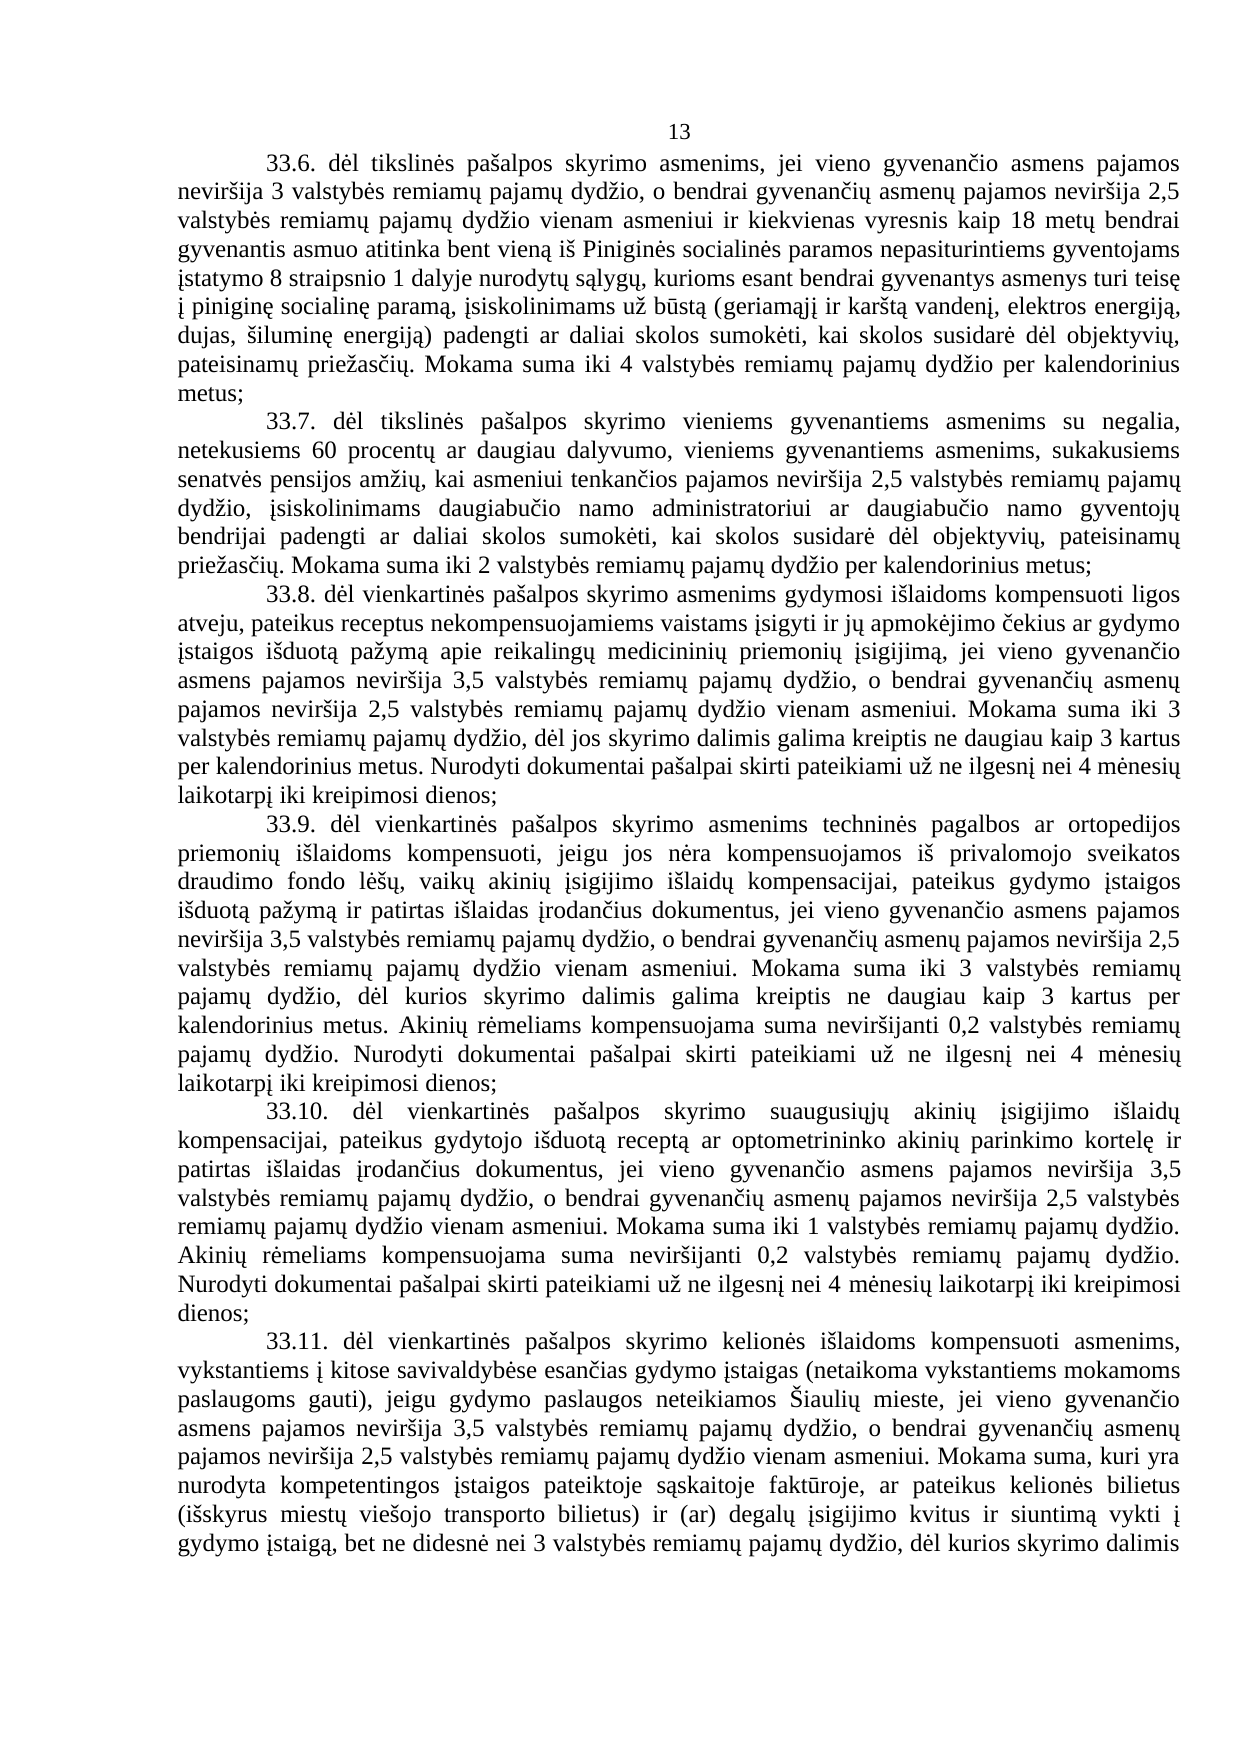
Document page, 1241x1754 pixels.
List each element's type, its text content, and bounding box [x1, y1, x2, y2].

text 33.9. dėl vienkartinės pašalpos skyrimo asmenims techninės pagalbos ar ortopedijos priemonių išlaidoms kompensuoti, jeigu jos nėra kompensuojamos iš privalomojo sveikatos draudimo fondo lėšų, vaikų akinių įsigijimo išlaidų kompensacijai, pateikus gydymo įstaigos išduotą pažymą ir patirtas išlaidas įrodančius dokumentus, jei vieno gyvenančio asmens pajamos neviršija 3,5 valstybės remiamų pajamų dydžio, o bendrai gyvenančių asmenų pajamos neviršija 2,5 valstybės remiamų pajamų dydžio vienam asmeniui. Mokama suma iki 3 valstybės remiamų pajamų dydžio, dėl kurios skyrimo dalimis galima kreiptis ne daugiau kaip 3 kartus per kalendorinius metus. Akinių rėmeliams kompensuojama suma neviršijanti 0,2 valstybės remiamų pajamų dydžio. Nurodyti dokumentai pašalpai skirti pateikiami už ne ilgesnį nei 4 mėnesių laikotarpį iki kreipimosi dienos; [177, 809, 1181, 1096]
text 33.11. dėl vienkartinės pašalpos skyrimo kelionės išlaidoms kompensuoti asmenims, vykstantiems į kitose savivaldybėse esančias gydymo įstaigas (netaikoma vykstantiems mokamoms paslaugoms gauti), jeigu gydymo paslaugos neteikiamos Šiaulių mieste, jei vieno gyvenančio asmens pajamos neviršija 3,5 valstybės remiamų pajamų dydžio, o bendrai gyvenančių asmenų pajamos neviršija 2,5 valstybės remiamų pajamų dydžio vienam asmeniui. Mokama suma, kuri yra nurodyta kompetentingos įstaigos pateiktoje sąskaitoje faktūroje, ar pateikus kelionės bilietus (išskyrus miestų viešojo transporto bilietus) ir (ar) degalų įsigijimo kvitus ir siuntimą vykti į gydymo įstaigą, bet ne didesnė nei 3 valstybės remiamų pajamų dydžio, dėl kurios skyrimo dalimis [177, 1326, 1181, 1556]
text 33.8. dėl vienkartinės pašalpos skyrimo asmenims gydymosi išlaidoms kompensuoti ligos atveju, pateikus receptus nekompensuojamiems vaistams įsigyti ir jų apmokėjimo čekius ar gydymo įstaigos išduotą pažymą apie reikalingų medicininių priemonių įsigijimą, jei vieno gyvenančio asmens pajamos neviršija 3,5 valstybės remiamų pajamų dydžio, o bendrai gyvenančių asmenų pajamos neviršija 2,5 valstybės remiamų pajamų dydžio vienam asmeniui. Mokama suma iki 3 valstybės remiamų pajamų dydžio, dėl jos skyrimo dalimis galima kreiptis ne daugiau kaip 3 kartus per kalendorinius metus. Nurodyti dokumentai pašalpai skirti pateikiami už ne ilgesnį nei 4 mėnesių laikotarpį iki kreipimosi dienos; [177, 579, 1181, 809]
text 33.10. dėl vienkartinės pašalpos skyrimo suaugusiųjų akinių įsigijimo išlaidų kompensacijai, pateikus gydytojo išduotą receptą ar optometrininko akinių parinkimo kortelę ir patirtas išlaidas įrodančius dokumentus, jei vieno gyvenančio asmens pajamos neviršija 3,5 valstybės remiamų pajamų dydžio, o bendrai gyvenančių asmenų pajamos neviršija 2,5 valstybės remiamų pajamų dydžio vienam asmeniui. Mokama suma iki 1 valstybės remiamų pajamų dydžio. Akinių rėmeliams kompensuojama suma neviršijanti 0,2 valstybės remiamų pajamų dydžio. Nurodyti dokumentai pašalpai skirti pateikiami už ne ilgesnį nei 4 mėnesių laikotarpį iki kreipimosi dienos; [177, 1096, 1181, 1326]
text 33.6. dėl tikslinės pašalpos skyrimo asmenims, jei vieno gyvenančio asmens pajamos neviršija 3 valstybės remiamų pajamų dydžio, o bendrai gyvenančių asmenų pajamos neviršija 2,5 valstybės remiamų pajamų dydžio vienam asmeniui ir kiekvienas vyresnis kaip 18 metų bendrai gyvenantis asmuo atitinka bent vieną iš Piniginės socialinės paramos nepasiturintiems gyventojams įstatymo 8 straipsnio 1 dalyje nurodytų sąlygų, kurioms esant bendrai gyvenantys asmenys turi teisę į piniginę socialinę paramą, įsiskolinimams už būstą (geriamąjį ir karštą vandenį, elektros energiją, dujas, šiluminę energiją) padengti ar daliai skolos sumokėti, kai skolos susidarė dėl objektyvių, pateisinamų priežasčių. Mokama suma iki 4 valstybės remiamų pajamų dydžio per kalendorinius metus; [177, 148, 1181, 406]
text 33.7. dėl tikslinės pašalpos skyrimo vieniems gyvenantiems asmenims su negalia, netekusiems 60 procentų ar daugiau dalyvumo, vieniems gyvenantiems asmenims, sukakusiems senatvės pensijos amžių, kai asmeniui tenkančios pajamos neviršija 2,5 valstybės remiamų pajamų dydžio, įsiskolinimams daugiabučio namo administratoriui ar daugiabučio namo gyventojų bendrijai padengti ar daliai skolos sumokėti, kai skolos susidarė dėl objektyvių, pateisinamų priežasčių. Mokama suma iki 2 valstybės remiamų pajamų dydžio per kalendorinius metus; [177, 406, 1181, 579]
